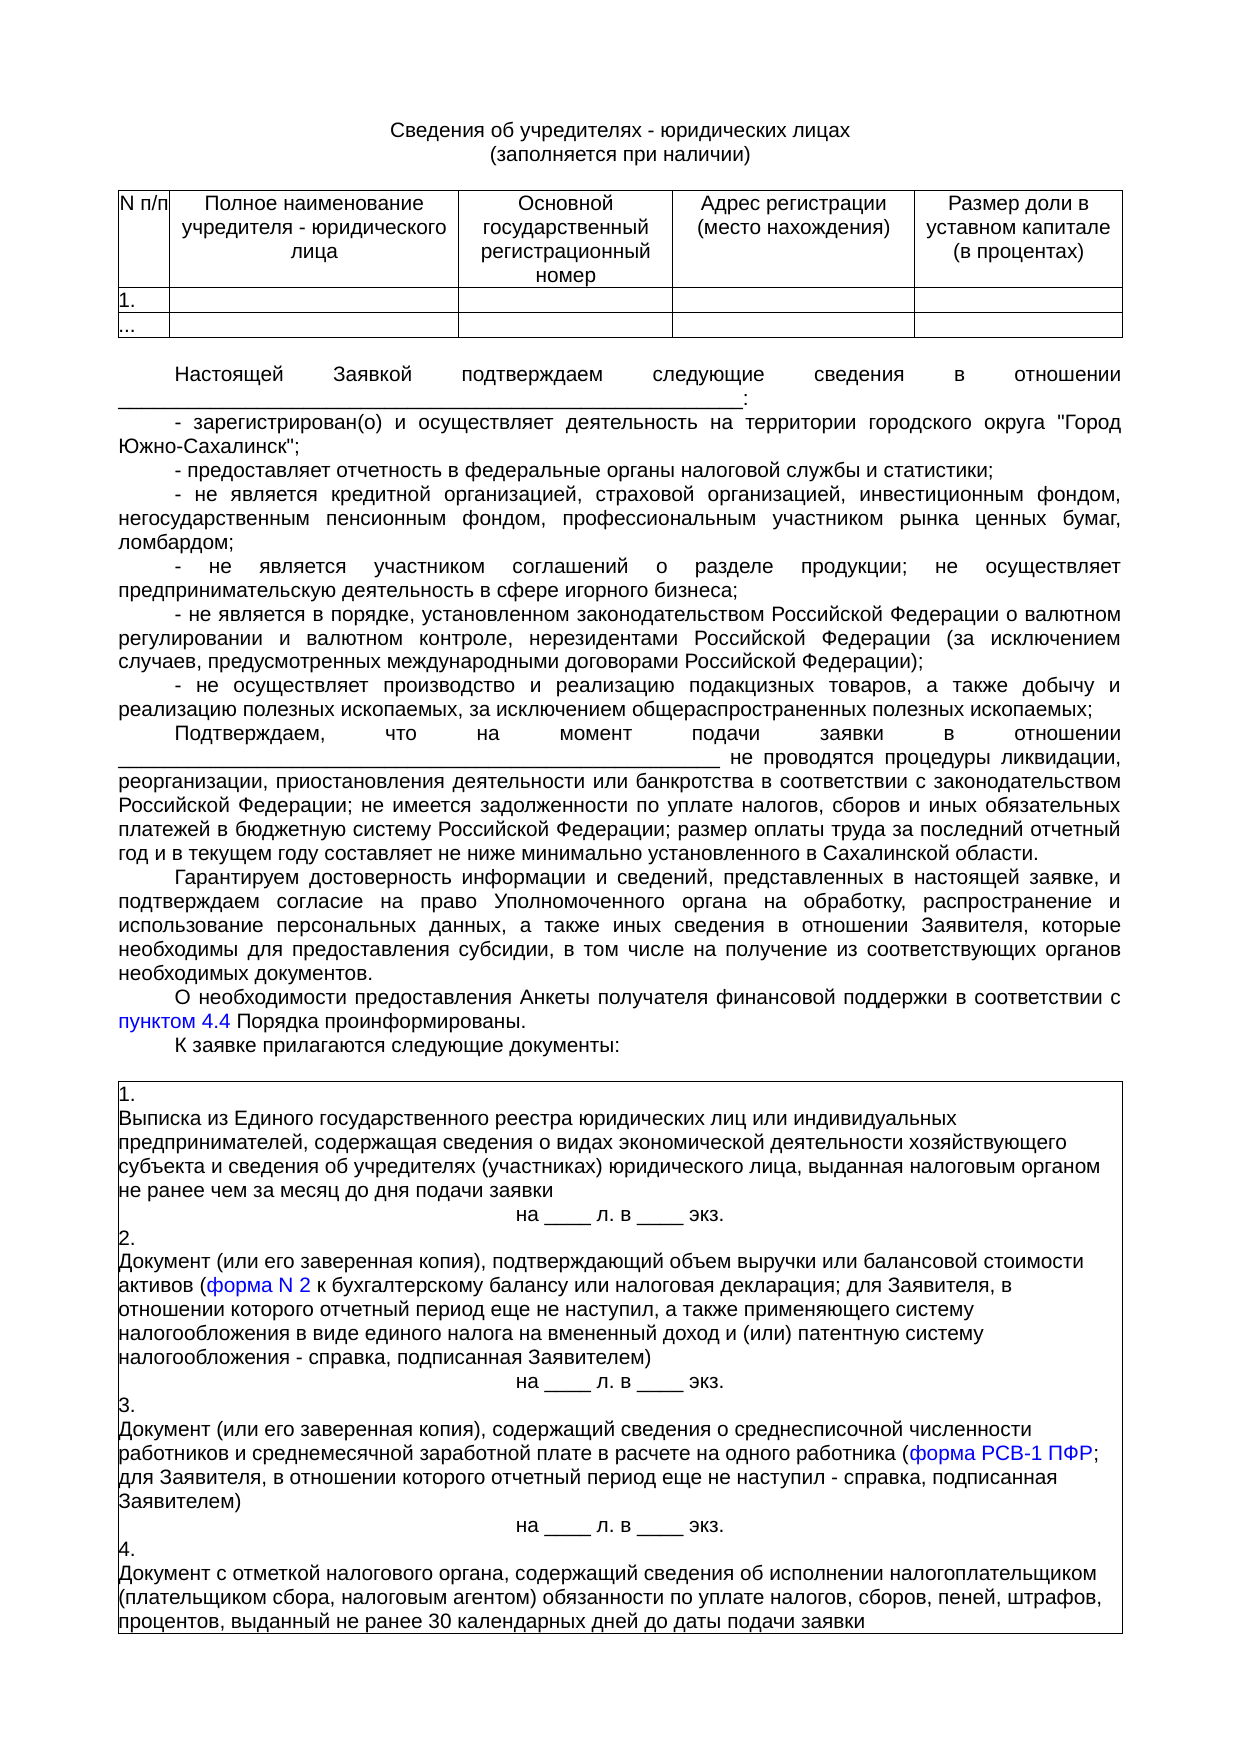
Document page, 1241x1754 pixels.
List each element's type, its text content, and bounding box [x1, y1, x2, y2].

table_cell [459, 288, 672, 312]
text (заполняется при наличии) [118, 142, 1122, 166]
text - зарегистрирован(о) и осуществляет деятельность на территории городского округа "Город Южно-Сахалинск"; [118, 410, 1122, 458]
table_cell [673, 288, 914, 312]
table_header Адрес регистрации (место нахождения) [673, 191, 914, 287]
text Подтверждаем, что на момент подачи заявки в отношении ____________________________________________________ не проводятся процедуры ликвидации, реорганизации, приостановления деятельности или банкротства в соответствии с законодательством Российской Федерации; не имеется задолженности по уплате налогов, сборов и иных обязательных платежей в бюджетную систему Российской Федерации; размер оплаты труда за последний отчетный год и в текущем году составляет не ниже минимально установленного в Сахалинской области. [118, 721, 1122, 865]
table_cell [170, 288, 458, 312]
table_cell ... [119, 313, 169, 337]
text Сведения об учредителях - юридических лицах [118, 118, 1122, 142]
text - не является в порядке, установленном законодательством Российской Федерации о валютном регулировании и валютном контроле, нерезидентами Российской Федерации (за исключением случаев, предусмотренных международными договорами Российской Федерации); [118, 601, 1122, 673]
table_cell [673, 313, 914, 337]
table_header 1. Выписка из Единого государственного реестра юридических лиц или индивидуальных предпринимателей, содержащая сведения о видах экономической деятельности хозяйствующего субъекта и сведения об учредителях (участниках) юридического лица, выданная налоговым органом не ранее чем за месяц до дня подачи заявки на ____ л. в ____ экз. 2. Документ (или его заверенная копия), подтверждающий объем выручки или балансовой стоимости активов (форма N 2 к бухгалтерскому балансу или налоговая декларация; для Заявителя, в отношении которого отчетный период еще не наступил, а также применяющего систему налогообложения в виде единого налога на вмененный доход и (или) патентную систему налогообложения - справка, подписанная Заявителем) на ____ л. в ____ экз. 3. Документ (или его заверенная копия), содержащий сведения о среднесписочной численности работников и среднемесячной заработной плате в расчете на одного работника (форма РСВ-1 ПФР; для Заявителя, в отношении которого отчетный период еще не наступил - справка, подписанная Заявителем) на ____ л. в ____ экз. 4. Документ с отметкой налогового органа, содержащий сведения об исполнении налогоплательщиком (плательщиком сбора, налоговым агентом) обязанности по уплате налогов, сборов, пеней, штрафов, процентов, выданный не ранее 30 календарных дней до даты подачи заявки [119, 1082, 1122, 1633]
table_header Размер доли в уставном капитале (в процентах) [915, 191, 1122, 287]
table_cell [170, 313, 458, 337]
table_cell [459, 313, 672, 337]
text - не осуществляет производство и реализацию подакцизных товаров, а также добычу и реализацию полезных ископаемых, за исключением общераспространенных полезных ископаемых; [118, 673, 1122, 721]
table_cell 1. [119, 288, 169, 312]
table_header N п/п [119, 191, 169, 287]
text О необходимости предоставления Анкеты получателя финансовой поддержки в соответствии с пунктом 4.4 Порядка проинформированы. [118, 985, 1122, 1033]
table_header Полное наименование учредителя - юридического лица [170, 191, 458, 287]
table_cell [915, 288, 1122, 312]
table_header Основной государственный регистрационный номер [459, 191, 672, 287]
text - не является участником соглашений о разделе продукции; не осуществляет предпринимательскую деятельность в сфере игорного бизнеса; [118, 553, 1122, 601]
table_cell [915, 313, 1122, 337]
text К заявке прилагаются следующие документы: [118, 1033, 1122, 1057]
text Гарантируем достоверность информации и сведений, представленных в настоящей заявке, и подтверждаем согласие на право Уполномоченного органа на обработку, распространение и использование персональных данных, а также иных сведения в отношении Заявителя, которые необходимы для предоставления субсидии, в том числе на получение из соответствующих органов необходимых документов. [118, 865, 1122, 985]
text Настоящей Заявкой подтверждаем следующие сведения в отношении ______________________________________________________: [118, 362, 1122, 410]
text - предоставляет отчетность в федеральные органы налоговой службы и статистики; [118, 458, 1122, 482]
text - не является кредитной организацией, страховой организацией, инвестиционным фондом, негосударственным пенсионным фондом, профессиональным участником рынка ценных бумаг, ломбардом; [118, 482, 1122, 553]
